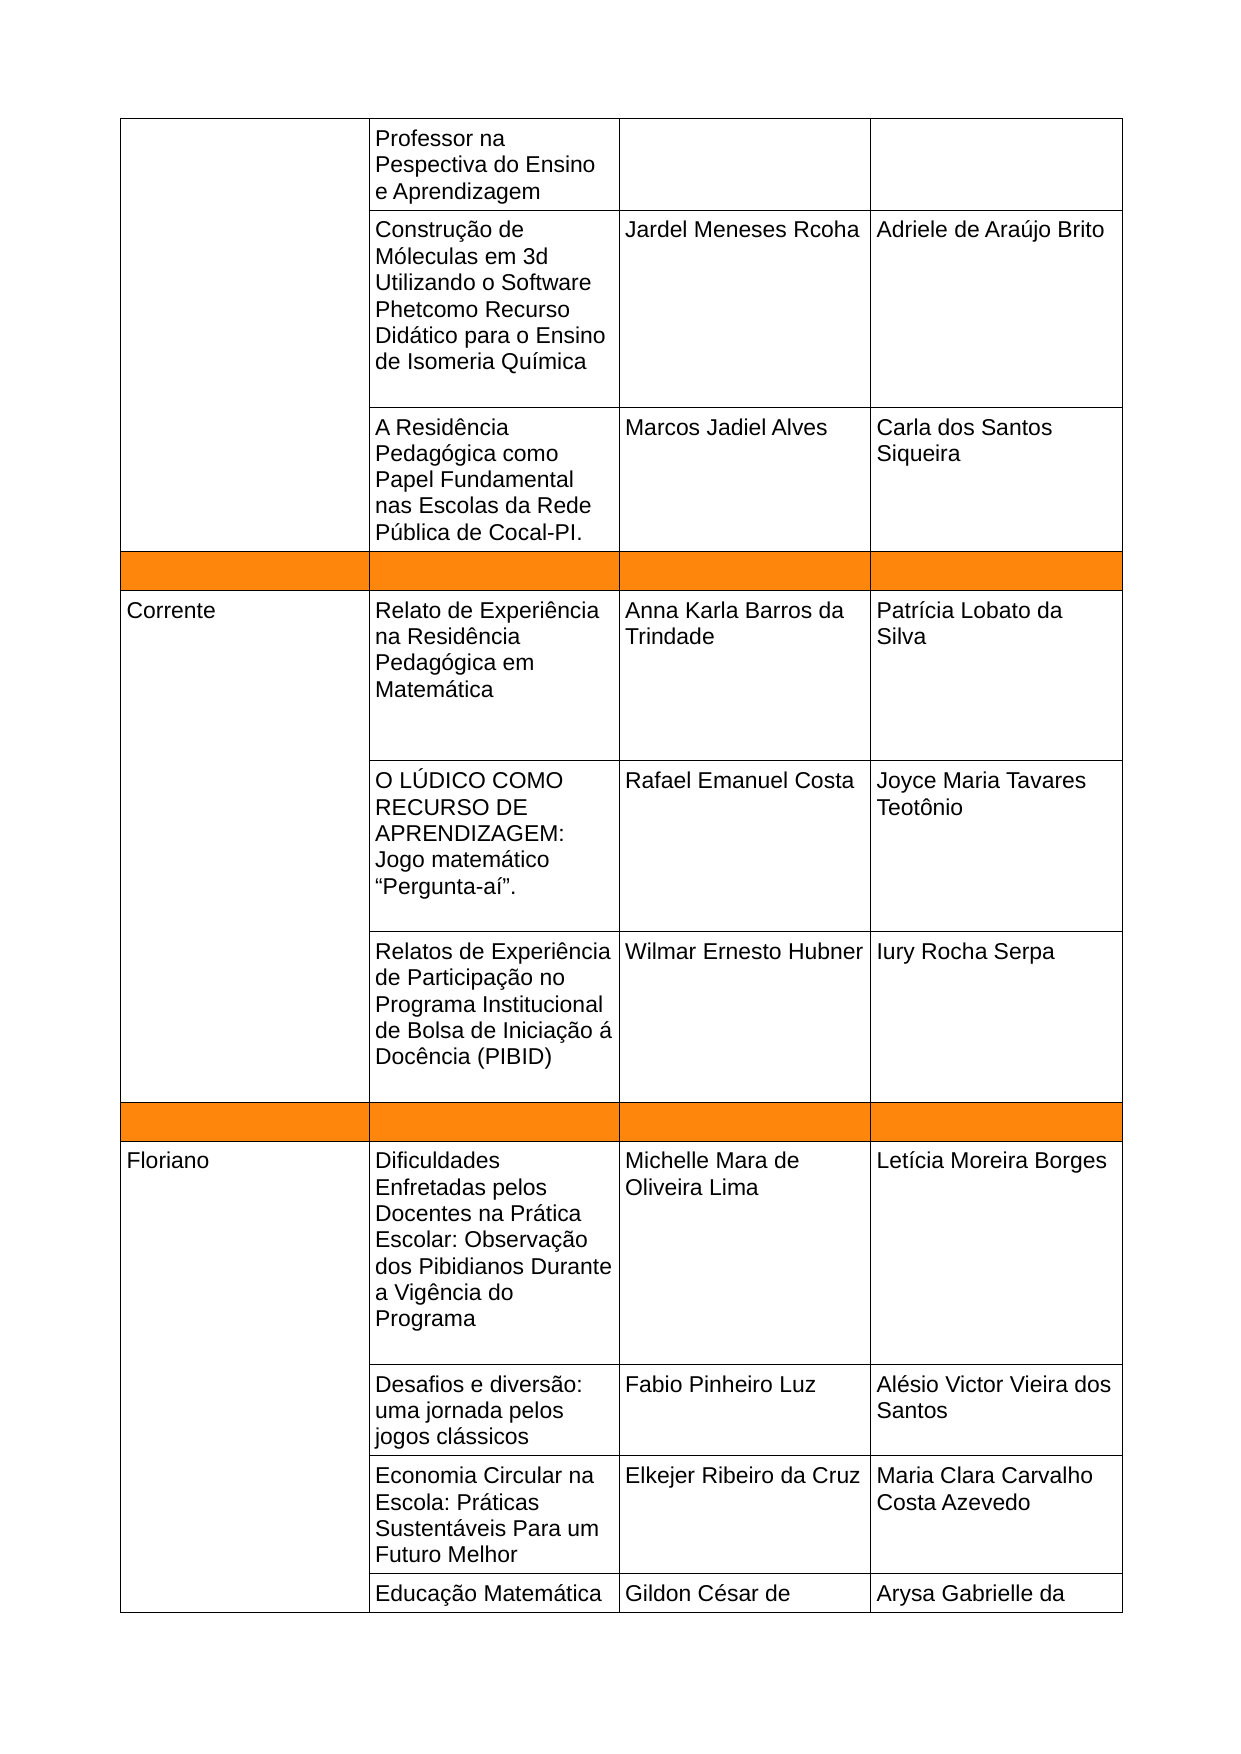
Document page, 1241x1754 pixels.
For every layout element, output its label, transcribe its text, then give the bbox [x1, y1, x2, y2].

table_cell [620, 1103, 870, 1141]
table_cell Marcos Jadiel Alves [620, 408, 870, 551]
table_cell Wilmar Ernesto Hubner [620, 932, 870, 1102]
table_cell Iury Rocha Serpa [871, 932, 1122, 1102]
table_cell Professor na Pespectiva do Ensino e Aprendizagem [370, 119, 619, 210]
table_cell [871, 119, 1122, 210]
table_cell Fabio Pinheiro Luz [620, 1365, 870, 1455]
table_cell Michelle Mara de Oliveira Lima [620, 1142, 870, 1364]
table_cell Corrente [121, 591, 369, 1102]
table_cell Relato de Experiência na Residência Pedagógica em Matemática [370, 591, 619, 760]
table_cell Relatos de Experiência de Participação no Programa Institucional de Bolsa de Iniciação á Docência (PIBID) [370, 932, 619, 1102]
table_cell [871, 552, 1122, 590]
table_cell Gildon César de [620, 1574, 870, 1612]
table_cell Rafael Emanuel Costa [620, 761, 870, 931]
table_cell [620, 552, 870, 590]
table_cell Anna Karla Barros da Trindade [620, 591, 870, 760]
table_cell [370, 1103, 619, 1141]
table_cell Dificuldades Enfretadas pelos Docentes na Prática Escolar: Observação dos Pibidianos Durante a Vigência do Programa [370, 1142, 619, 1364]
table_cell A Residência Pedagógica como Papel Fundamental nas Escolas da Rede Pública de Cocal-PI. [370, 408, 619, 551]
table_cell Patrícia Lobato da Silva [871, 591, 1122, 760]
table_cell Educação Matemática [370, 1574, 619, 1612]
table_cell Maria Clara Carvalho Costa Azevedo [871, 1456, 1122, 1573]
table_cell Construção de Móleculas em 3d Utilizando o Software Phetcomo Recurso Didático para o Ensino de Isomeria Química [370, 211, 619, 407]
table_cell Floriano [121, 1142, 369, 1612]
table_cell Joyce Maria Tavares Teotônio [871, 761, 1122, 931]
table_cell [871, 1103, 1122, 1141]
table_cell Adriele de Araújo Brito [871, 211, 1122, 407]
table_cell [121, 1103, 369, 1141]
table_cell Elkejer Ribeiro da Cruz [620, 1456, 870, 1573]
table_cell Carla dos Santos Siqueira [871, 408, 1122, 551]
table_cell Jardel Meneses Rcoha [620, 211, 870, 407]
table_cell [121, 552, 369, 590]
table_cell Economia Circular na Escola: Práticas Sustentáveis Para um Futuro Melhor [370, 1456, 619, 1573]
table_cell Letícia Moreira Borges [871, 1142, 1122, 1364]
table_cell [620, 119, 870, 210]
table_cell Arysa Gabrielle da [871, 1574, 1122, 1612]
table_cell O LÚDICO COMO RECURSO DE APRENDIZAGEM: Jogo matemático “Pergunta-aí”. [370, 761, 619, 931]
table_cell [370, 552, 619, 590]
table_cell Alésio Victor Vieira dos Santos [871, 1365, 1122, 1455]
table_cell Desafios e diversão: uma jornada pelos jogos clássicos [370, 1365, 619, 1455]
